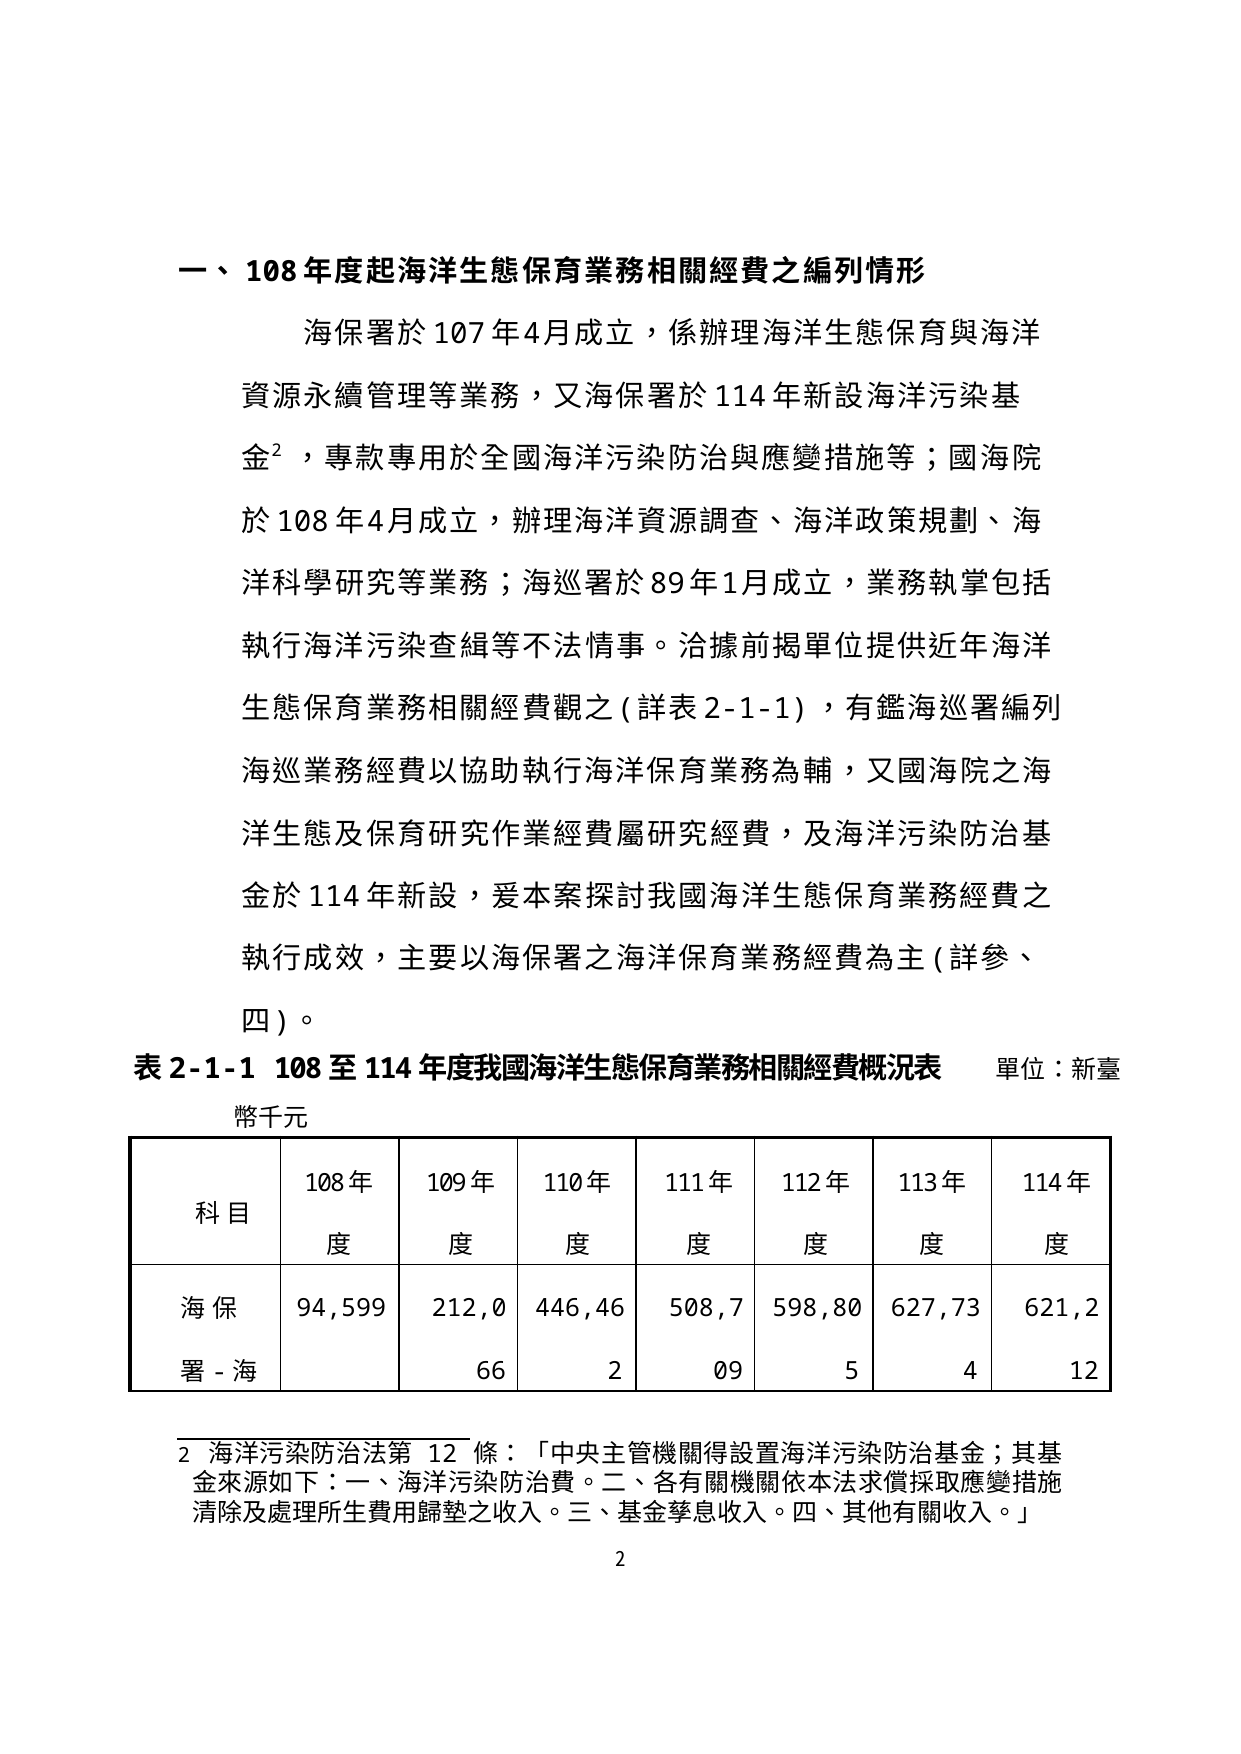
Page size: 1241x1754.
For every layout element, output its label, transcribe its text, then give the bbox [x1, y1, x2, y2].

table_header 111年度 [637, 1139, 754, 1264]
table_header 109年度 [400, 1139, 517, 1264]
text 海洋污染防治法第 12 條：「中央主管機關得設置海洋污染防治基金；其基金來源如下：一、海洋污染防治費。二、各有關機關依本法求償採取應變措施、清除及處理所生費用歸墊之收入。三、基金孳息收入。四、其他有關收入。」 [177, 1439, 1063, 1527]
table_header 113年度 [874, 1139, 991, 1264]
table_cell 627,734 [874, 1265, 991, 1390]
table_cell 598,805 [755, 1265, 872, 1390]
table_cell 508,709 [637, 1265, 754, 1390]
table_header 110年度 [518, 1139, 635, 1264]
table_cell 94,599 [281, 1265, 398, 1390]
table_cell 海保署-海 [132, 1265, 280, 1390]
text 海保署於107年4月成立，係辦理海洋生態保育與海洋資源永續管理等業務，又海保署於114年新設海洋污染基金，專款專用於全國海洋污染防治與應變措施等；國海院於108年4月成立，辦理海洋資源調查、海洋政策規劃、海洋科學研究等業務；海巡署於89年1月成立，業務執掌包括執行海洋污染查緝等不法情事。洽據前揭單位提供近年海洋生態保育業務相關經費觀之(詳表2-1-1)，有鑑海巡署編列海巡業務經費以協助執行海洋保育業務為輔，又國海院之海洋生態及保育研究作業經費屬研究經費，及海洋污染防治基金於114年新設，爰本案探討我國海洋生態保育業務經費之執行成效，主要以海保署之海洋保育業務經費為主(詳參、四)。 [236, 290, 1063, 1040]
table_header 科目 [132, 1139, 280, 1264]
table_cell 446,462 [518, 1265, 635, 1390]
table_header 108年度 [281, 1139, 398, 1264]
text 一、108年度起海洋生態保育業務相關經費之編列情形 [177, 227, 1063, 290]
table_cell 212,066 [400, 1265, 517, 1390]
table_cell 621,212 [992, 1265, 1109, 1390]
text 表2-1-1 108至114年度我國海洋生態保育業務相關經費概況表 單位：新臺幣千元 [133, 1040, 1122, 1136]
table_header 114年度 [992, 1139, 1109, 1264]
table_header 112年度 [755, 1139, 872, 1264]
